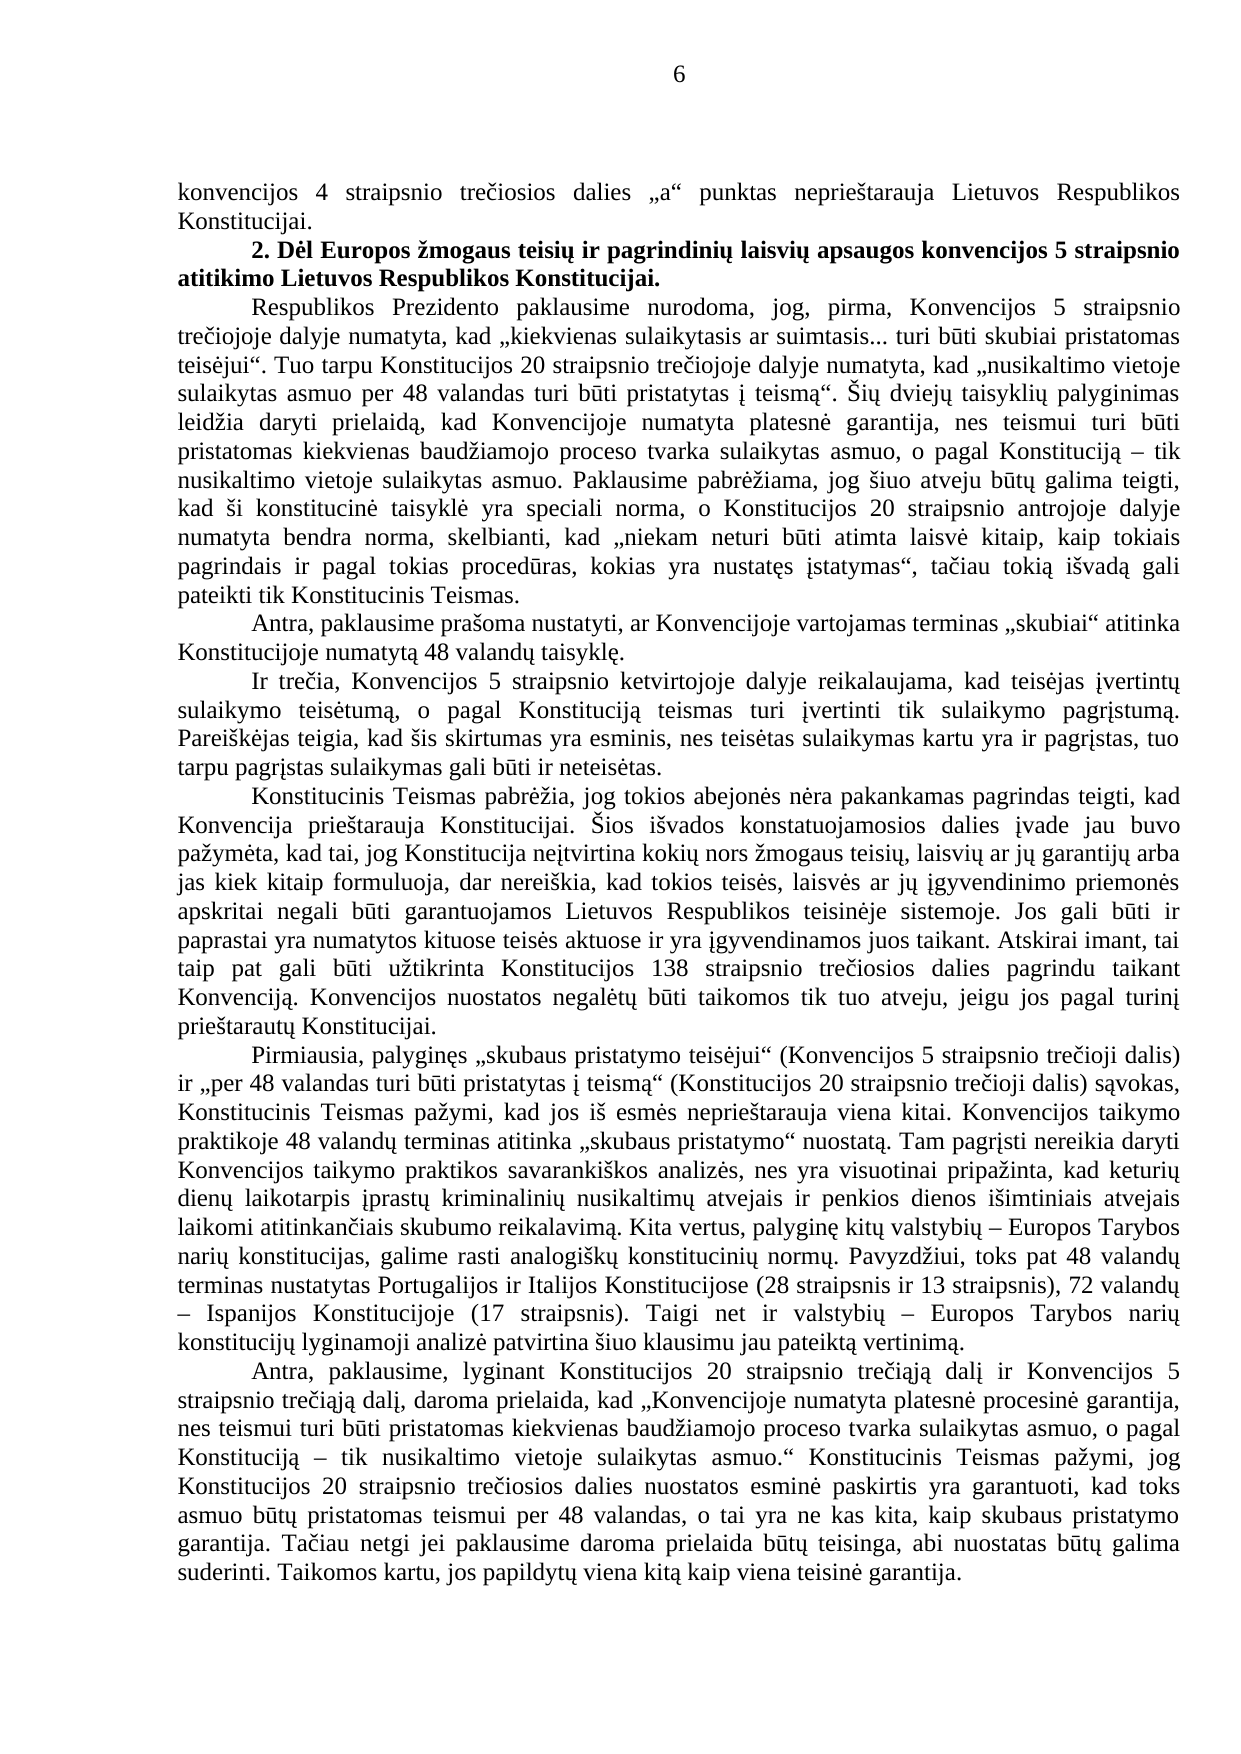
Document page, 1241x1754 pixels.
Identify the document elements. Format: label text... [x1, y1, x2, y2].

text Respublikos Prezidento paklausime nurodoma, jog, pirma, Konvencijos 5 straipsnio trečiojoje dalyje numatyta, kad „kiekvienas sulaikytasis ar suimtasis... turi būti skubiai pristatomas teisėjui“. Tuo tarpu Konstitucijos 20 straipsnio trečiojoje dalyje numatyta, kad „nusikaltimo vietoje sulaikytas asmuo per 48 valandas turi būti pristatytas į teismą“. Šių dviejų taisyklių palyginimas leidžia daryti prielaidą, kad Konvencijoje numatyta platesnė garantija, nes teismui turi būti pristatomas kiekvienas baudžiamojo proceso tvarka sulaikytas asmuo, o pagal Konstituciją – tik nusikaltimo vietoje sulaikytas asmuo. Paklausime pabrėžiama, jog šiuo atveju būtų galima teigti, kad ši konstitucinė taisyklė yra speciali norma, o Konstitucijos 20 straipsnio antrojoje dalyje numatyta bendra norma, skelbianti, kad „niekam neturi būti atimta laisvė kitaip, kaip tokiais pagrindais ir pagal tokias procedūras, kokias yra nustatęs įstatymas“, tačiau tokią išvadą gali pateikti tik Konstitucinis Teismas. [177, 292, 1181, 608]
text Antra, paklausime prašoma nustatyti, ar Konvencijoje vartojamas terminas „skubiai“ atitinka Konstitucijoje numatytą 48 valandų taisyklę. [177, 608, 1181, 666]
text konvencijos 4 straipsnio trečiosios dalies „a“ punktas neprieštarauja Lietuvos Respublikos Konstitucijai. [177, 177, 1181, 235]
text Ir trečia, Konvencijos 5 straipsnio ketvirtojoje dalyje reikalaujama, kad teisėjas įvertintų sulaikymo teisėtumą, o pagal Konstituciją teismas turi įvertinti tik sulaikymo pagrįstumą. Pareiškėjas teigia, kad šis skirtumas yra esminis, nes teisėtas sulaikymas kartu yra ir pagrįstas, tuo tarpu pagrįstas sulaikymas gali būti ir neteisėtas. [177, 666, 1181, 781]
text Konstitucinis Teismas pabrėžia, jog tokios abejonės nėra pakankamas pagrindas teigti, kad Konvencija prieštarauja Konstitucijai. Šios išvados konstatuojamosios dalies įvade jau buvo pažymėta, kad tai, jog Konstitucija neįtvirtina kokių nors žmogaus teisių, laisvių ar jų garantijų arba jas kiek kitaip formuluoja, dar nereiškia, kad tokios teisės, laisvės ar jų įgyvendinimo priemonės apskritai negali būti garantuojamos Lietuvos Respublikos teisinėje sistemoje. Jos gali būti ir paprastai yra numatytos kituose teisės aktuose ir yra įgyvendinamos juos taikant. Atskirai imant, tai taip pat gali būti užtikrinta Konstitucijos 138 straipsnio trečiosios dalies pagrindu taikant Konvenciją. Konvencijos nuostatos negalėtų būti taikomos tik tuo atveju, jeigu jos pagal turinį prieštarautų Konstitucijai. [177, 781, 1181, 1040]
text 2. Dėl Europos žmogaus teisių ir pagrindinių laisvių apsaugos konvencijos 5 straipsnio atitikimo Lietuvos Respublikos Konstitucijai. [177, 235, 1181, 292]
text Antra, paklausime, lyginant Konstitucijos 20 straipsnio trečiąją dalį ir Konvencijos 5 straipsnio trečiąją dalį, daroma prielaida, kad „Konvencijoje numatyta platesnė procesinė garantija, nes teismui turi būti pristatomas kiekvienas baudžiamojo proceso tvarka sulaikytas asmuo, o pagal Konstituciją – tik nusikaltimo vietoje sulaikytas asmuo.“ Konstitucinis Teismas pažymi, jog Konstitucijos 20 straipsnio trečiosios dalies nuostatos esminė paskirtis yra garantuoti, kad toks asmuo būtų pristatomas teismui per 48 valandas, o tai yra ne kas kita, kaip skubaus pristatymo garantija. Tačiau netgi jei paklausime daroma prielaida būtų teisinga, abi nuostatas būtų galima suderinti. Taikomos kartu, jos papildytų viena kitą kaip viena teisinė garantija. [177, 1356, 1181, 1586]
text Pirmiausia, palyginęs „skubaus pristatymo teisėjui“ (Konvencijos 5 straipsnio trečioji dalis) ir „per 48 valandas turi būti pristatytas į teismą“ (Konstitucijos 20 straipsnio trečioji dalis) sąvokas, Konstitucinis Teismas pažymi, kad jos iš esmės neprieštarauja viena kitai. Konvencijos taikymo praktikoje 48 valandų terminas atitinka „skubaus pristatymo“ nuostatą. Tam pagrįsti nereikia daryti Konvencijos taikymo praktikos savarankiškos analizės, nes yra visuotinai pripažinta, kad keturių dienų laikotarpis įprastų kriminalinių nusikaltimų atvejais ir penkios dienos išimtiniais atvejais laikomi atitinkančiais skubumo reikalavimą. Kita vertus, palyginę kitų valstybių – Europos Tarybos narių konstitucijas, galime rasti analogiškų konstitucinių normų. Pavyzdžiui, toks pat 48 valandų terminas nustatytas Portugalijos ir Italijos Konstitucijose (28 straipsnis ir 13 straipsnis), 72 valandų – Ispanijos Konstitucijoje (17 straipsnis). Taigi net ir valstybių – Europos Tarybos narių konstitucijų lyginamoji analizė patvirtina šiuo klausimu jau pateiktą vertinimą. [177, 1040, 1181, 1356]
